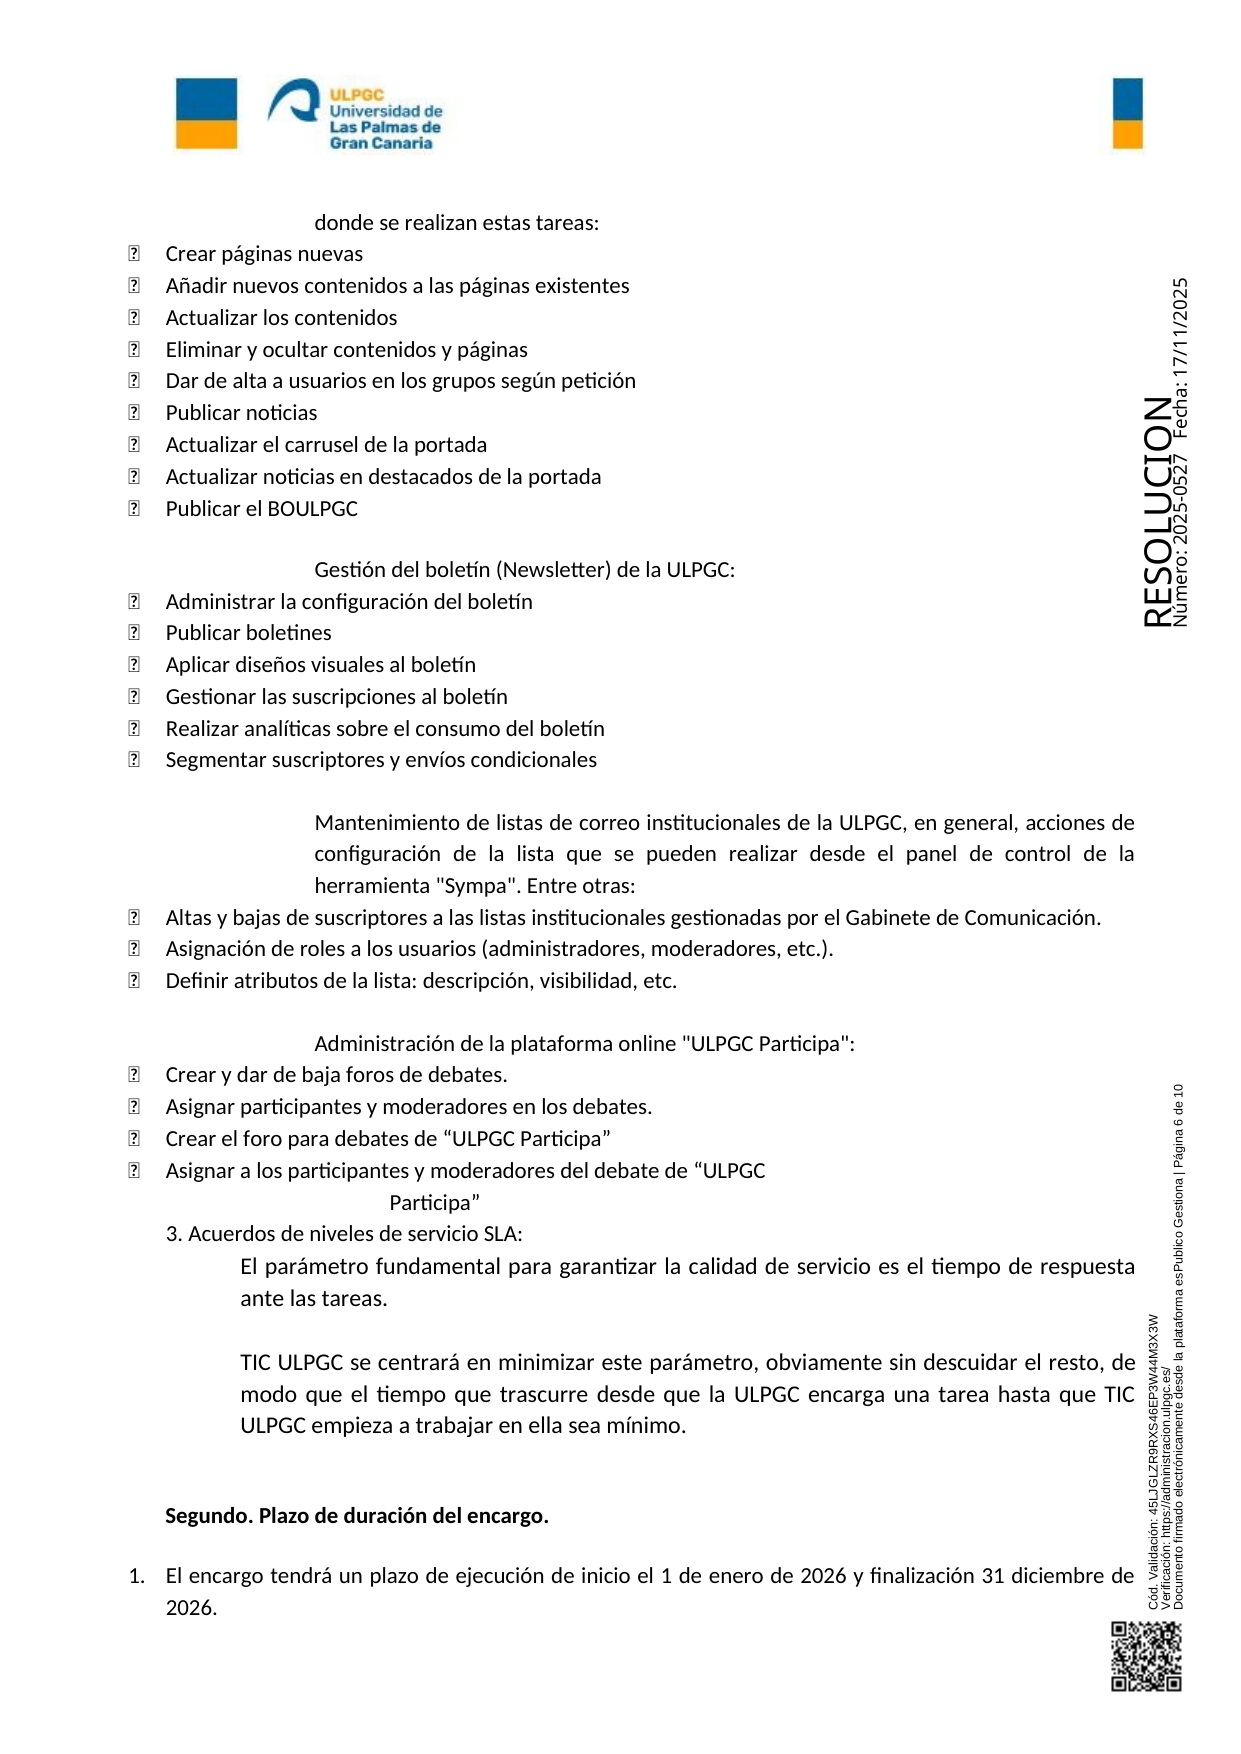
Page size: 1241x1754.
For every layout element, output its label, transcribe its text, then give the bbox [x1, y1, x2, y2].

list Gestionar las suscripciones al boletín [128, 682, 1137, 710]
text Administración de la plataforma online "ULPGC Participa": [314, 1029, 1137, 1057]
list Altas y bajas de suscriptores a las listas institucionales gestionadas por el Gabinete de Comunicación. [128, 903, 1137, 931]
list Crear páginas nuevas [128, 239, 1137, 268]
list Actualizar noticias en destacados de la portada [128, 462, 1137, 490]
text El parámetro fundamental para garantizar la calidad de servicio es el tiempo de respuesta ante las tareas. [240, 1251, 1137, 1312]
text TIC ULPGC se centrará en minimizar este parámetro, obviamente sin descuidar el resto, de modo que el tiempo que trascurre desde que la ULPGC encarga una tarea hasta que TIC ULPGC empieza a trabajar en ella sea mínimo. [240, 1347, 1137, 1439]
text Participa” [389, 1188, 1137, 1216]
list Segmentar suscriptores y envíos condicionales [128, 746, 1137, 774]
list Asignar a los participantes y moderadores del debate de “ULPGC [128, 1156, 1137, 1184]
text Mantenimiento de listas de correo institucionales de la ULPGC, en general, acciones de configuración de la lista que se pueden realizar desde el panel de control de la herramienta "Sympa". Entre otras: [314, 808, 1137, 899]
list Definir atributos de la lista: descripción, visibilidad, etc. [128, 966, 1137, 994]
text 3. Acuerdos de niveles de servicio SLA: [166, 1219, 1137, 1247]
list Administrar la configuración del boletín [128, 587, 1137, 615]
list Crear el foro para debates de “ULPGC Participa” [128, 1124, 1137, 1152]
list Crear y dar de baja foros de debates. [128, 1061, 1137, 1089]
list Actualizar el carrusel de la portada [128, 430, 1137, 458]
list Eliminar y ocultar contenidos y páginas [128, 335, 1137, 363]
list Actualizar los contenidos [128, 303, 1137, 331]
text donde se realizan estas tareas: [314, 208, 1137, 236]
list Asignar participantes y moderadores en los debates. [128, 1092, 1137, 1120]
list Publicar noticias [128, 398, 1137, 426]
list El encargo tendrá un plazo de ejecución de inicio el 1 de enero de 2026 y finalización 31 diciembre de 2026. [128, 1561, 1137, 1621]
list Publicar el BOULPGC [128, 494, 1137, 522]
list Aplicar diseños visuales al boletín [128, 650, 1137, 678]
list Realizar analíticas sobre el consumo del boletín [128, 714, 1137, 742]
text Gestión del boletín (Newsletter) de la ULPGC: [314, 555, 1137, 583]
list Dar de alta a usuarios en los grupos según petición [128, 367, 1137, 395]
list Añadir nuevos contenidos a las páginas existentes [128, 271, 1137, 299]
list Asignación de roles a los usuarios (administradores, moderadores, etc.). [128, 934, 1137, 962]
text Segundo. Plazo de duración del encargo. [165, 1501, 1137, 1529]
list Publicar boletines [128, 618, 1137, 647]
